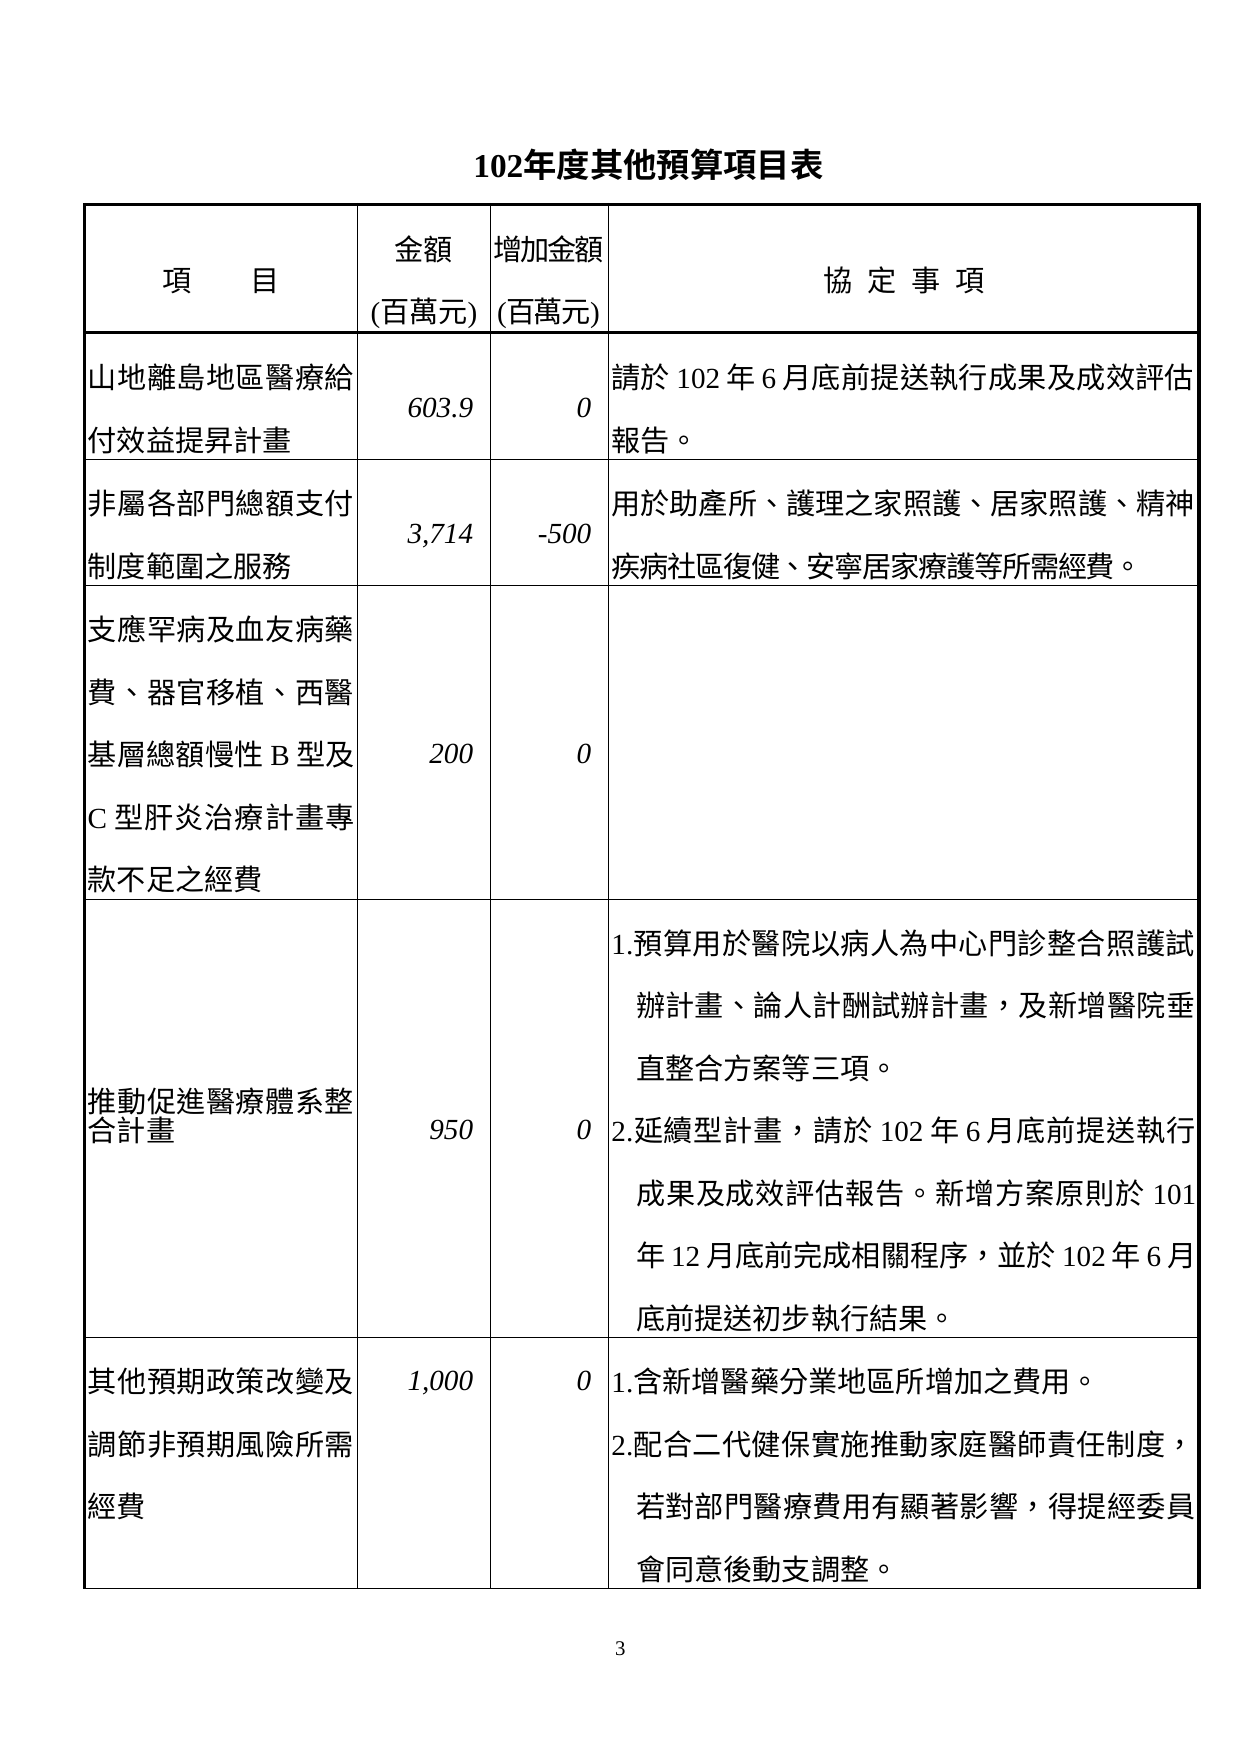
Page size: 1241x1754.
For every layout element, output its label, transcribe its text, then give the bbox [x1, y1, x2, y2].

table_cell 支應罕病及血友病藥費、器官移植、西醫基層總額慢性B型及C型肝炎治療計畫專款不足之經費 [86, 586, 357, 899]
table_header 增加金額 (百萬元) [491, 206, 608, 331]
table_cell 1.預算用於醫院以病人為中心門診整合照護試辦計畫、論人計酬試辦計畫，及新增醫院垂直整合方案等三項。 2.延續型計畫，請於102年6月底前提送執行成果及成效評估報告。新增方案原則於101年12月底前完成相關程序，並於102年6月底前提送初步執行結果。 [609, 900, 1197, 1337]
table_cell [609, 586, 1197, 899]
table_cell 非屬各部門總額支付制度範圍之服務 [86, 460, 357, 585]
table_cell 0 [491, 1338, 608, 1588]
table_cell 1.含新增醫藥分業地區所增加之費用。 2.配合二代健保實施推動家庭醫師責任制度，若對部門醫療費用有顯著影響，得提經委員會同意後動支調整。 [609, 1338, 1197, 1588]
table_cell 950 [358, 900, 490, 1337]
table_header 協 定 事 項 [609, 206, 1197, 331]
table_cell 0 [491, 334, 608, 459]
table_cell 603.9 [358, 334, 490, 459]
table_cell 用於助產所、護理之家照護、居家照護、精神疾病社區復健、安寧居家療護等所需經費。 [609, 460, 1197, 585]
table_cell 200 [358, 586, 490, 899]
table_cell 其他預期政策改變及調節非預期風險所需經費 [86, 1338, 357, 1588]
table_cell 1,000 [358, 1338, 490, 1588]
table_cell 請於102年6月底前提送執行成果及成效評估報告。 [609, 334, 1197, 459]
table_header 金額 (百萬元) [358, 206, 490, 331]
table_header 項 目 [86, 206, 357, 331]
table_cell 推動促進醫療體系整合計畫 [86, 900, 357, 1337]
text 102年度其他預算項目表 [174, 122, 1122, 184]
table_cell 3,714 [358, 460, 490, 585]
table_cell 山地離島地區醫療給付效益提昇計畫 [86, 334, 357, 459]
table_cell 0 [491, 586, 608, 899]
table_cell -500 [491, 460, 608, 585]
table_cell 0 [491, 900, 608, 1337]
